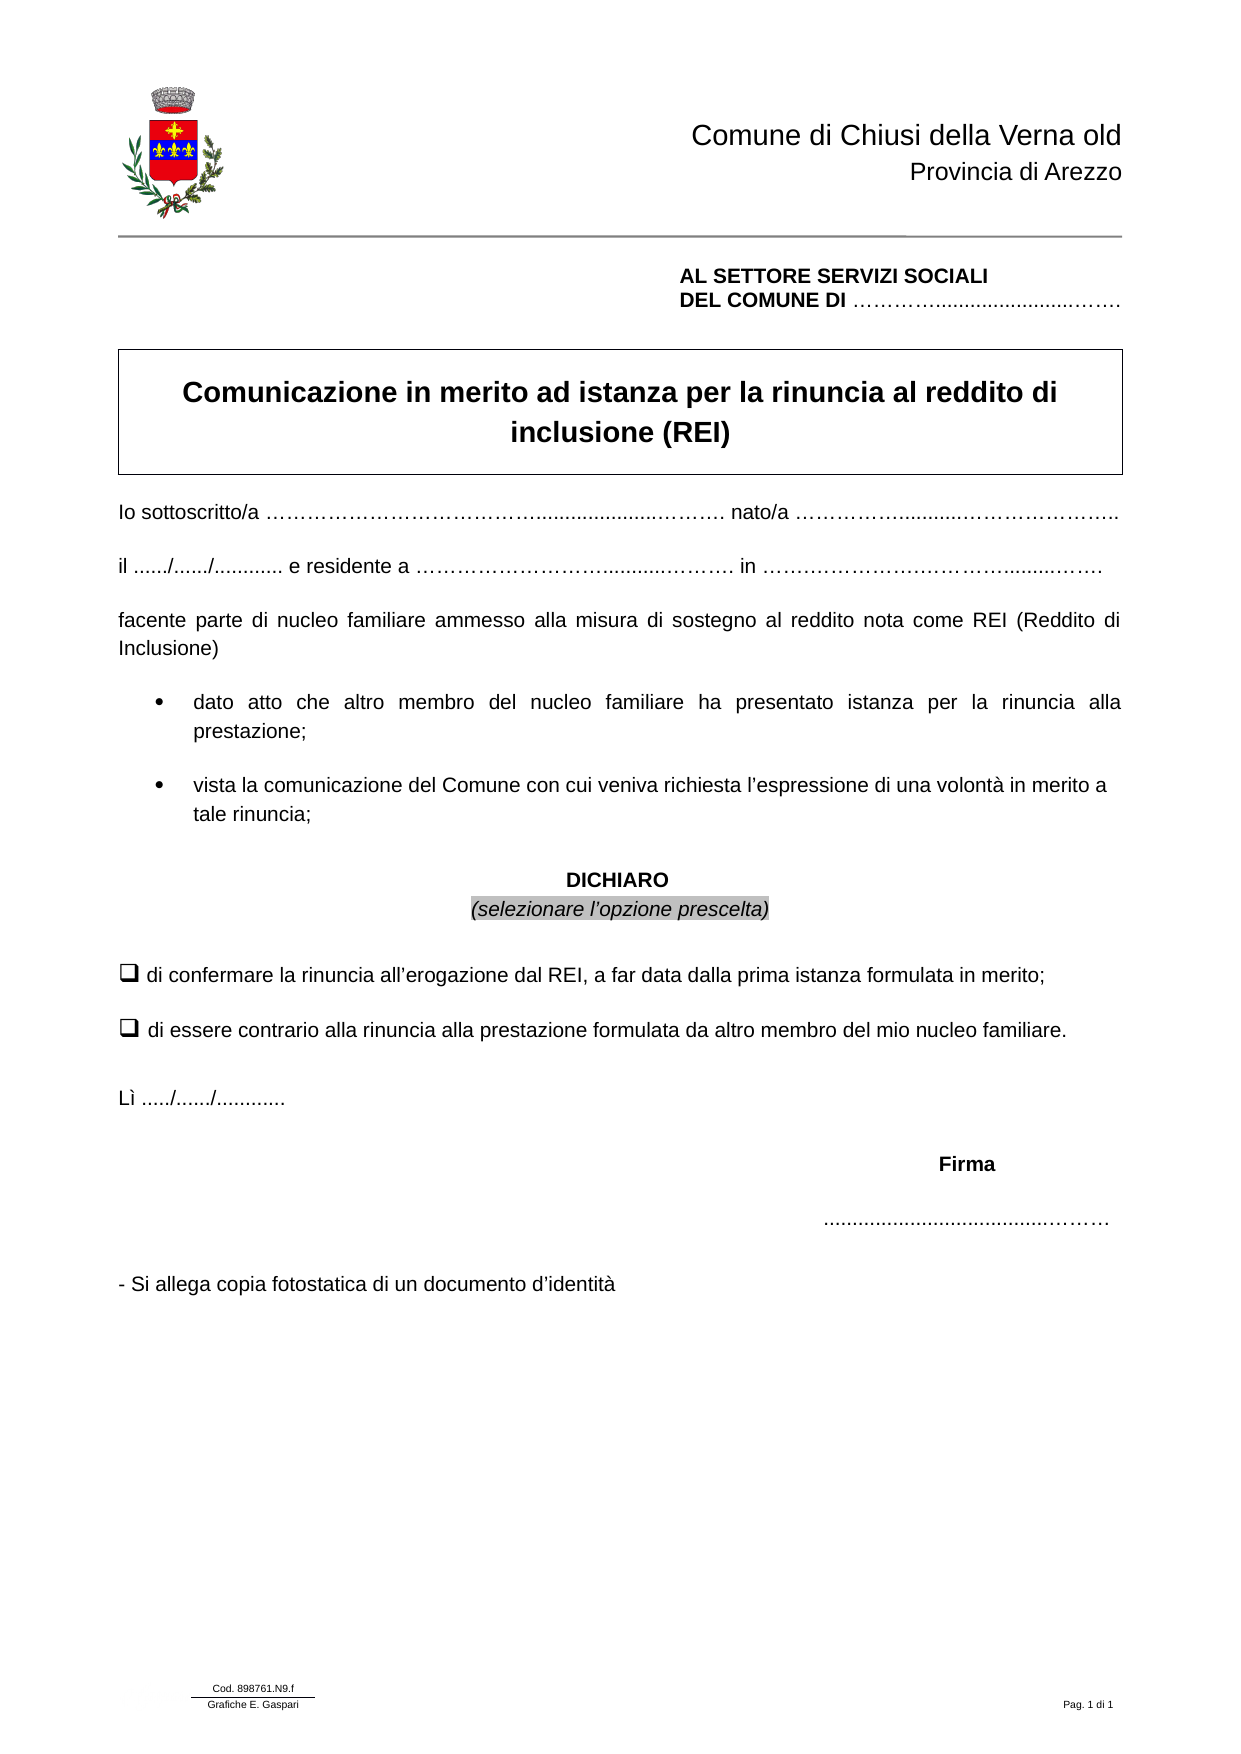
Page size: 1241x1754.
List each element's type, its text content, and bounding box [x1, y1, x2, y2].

text  di confermare la rinuncia all’erogazione dal REI, a far data dalla prima istanza formulata in merito; [118, 963, 1122, 988]
list vista la comunicazione del Comune con cui veniva richiesta l’espressione di una volontà in merito a tale rinuncia; [156, 772, 1122, 825]
text .......................................……… [812, 1206, 1122, 1230]
text - Si allega copia fotostatica di un documento d’identità [118, 1272, 1122, 1296]
list dato atto che altro membro del nucleo familiare ha presentato istanza per la rinuncia alla prestazione; [156, 690, 1122, 743]
text AL SETTORE SERVIZI SOCIALI DEL COMUNE DI …………........................……. [679, 264, 1122, 312]
text il ....../....../............ e residente a ………………………...........………. in …….…………….………….........……. [118, 554, 1122, 578]
text Provincia di Arezzo [224, 157, 1122, 185]
text  di essere contrario alla rinuncia alla prestazione formulata da altro membro del mio nucleo familiare. [118, 1018, 1122, 1043]
table_header Comunicazione in merito ad istanza per la rinuncia al reddito di inclusione (REI) [119, 350, 1122, 474]
text Lì ...../....../............ [118, 1086, 1122, 1110]
picture [122, 87, 224, 219]
text Comune di Chiusi della Verna old [224, 118, 1122, 152]
text Io sottoscritto/a ………………………………….....................………. nato/a ……………...........………………….. [118, 500, 1122, 524]
text DICHIARO (selezionare l’opzione prescelta) [118, 868, 1122, 920]
text facente parte di nucleo familiare ammesso alla misura di sostegno al reddito nota come REI (Reddito di Inclusione) [118, 607, 1122, 660]
text Firma [812, 1152, 1122, 1176]
